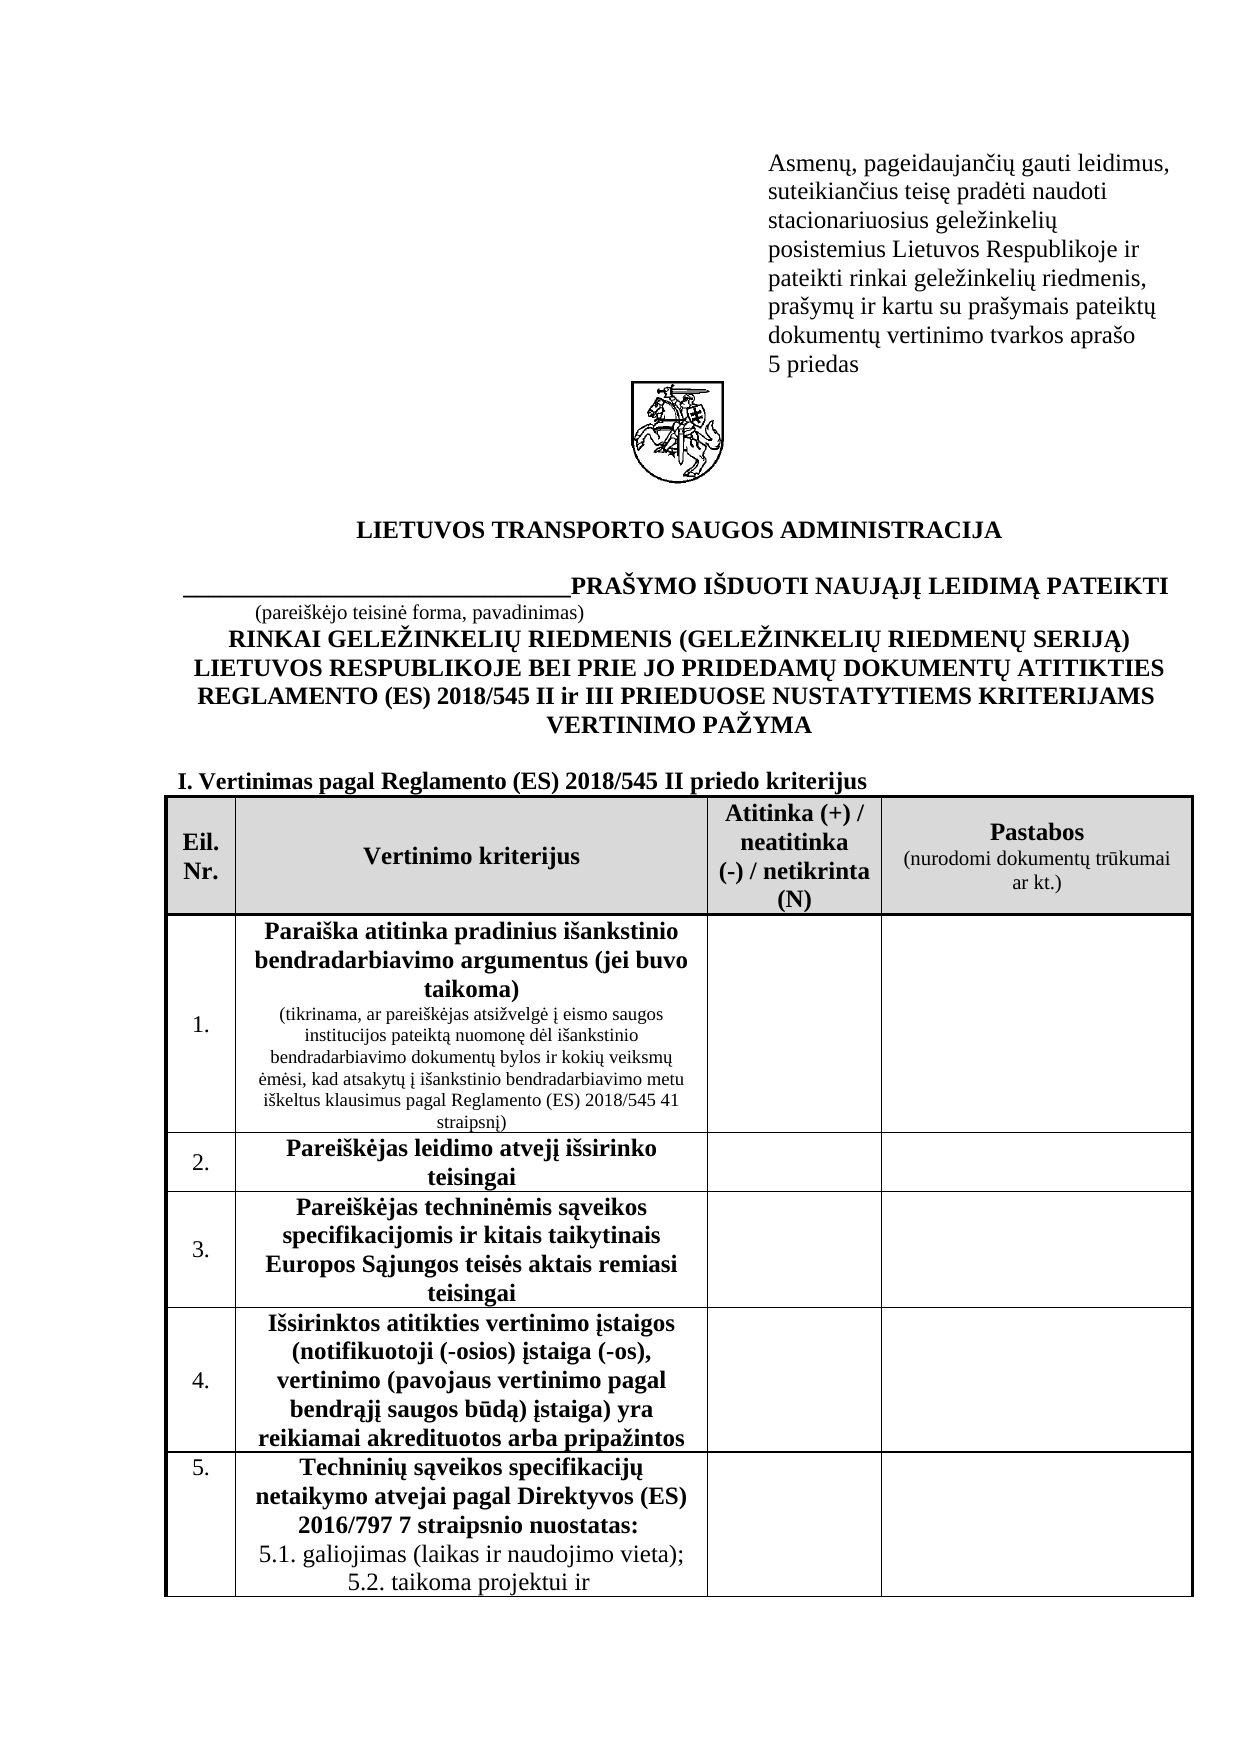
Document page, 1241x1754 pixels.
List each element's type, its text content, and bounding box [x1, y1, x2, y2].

table_header Pastabos (nurodomi dokumentų trūkumai ar kt.) [882, 798, 1191, 913]
table_cell [882, 1133, 1191, 1191]
text suteikiančius teisę pradėti naudoti [768, 176, 1181, 205]
table_cell [882, 916, 1191, 1132]
table_cell [882, 1308, 1191, 1451]
table_cell [708, 916, 881, 1132]
text prašymų ir kartu su prašymais pateiktų [768, 291, 1181, 320]
text dokumentų vertinimo tvarkos aprašo [768, 320, 1181, 349]
text pateikti rinkai geležinkelių riedmenis, [768, 263, 1181, 291]
text stacionariuosius geležinkelių [768, 205, 1181, 234]
table_cell [882, 1453, 1191, 1596]
text 5 priedas [768, 349, 1181, 378]
table_header Atitinka (+) / neatitinka (-) / netikrinta (N) [708, 798, 881, 913]
table_cell 4. [168, 1308, 235, 1451]
text LIETUVOS TRANSPORTO SAUGOS ADMINISTRACIJA [177, 515, 1181, 543]
table_cell [708, 1453, 881, 1596]
text Asmenų, pageidaujančių gauti leidimus, [768, 148, 1181, 176]
table_cell [708, 1308, 881, 1451]
table_cell Paraiška atitinka pradinius išankstinio bendradarbiavimo argumentus (jei buvo taikoma) (tikrinama, ar pareiškėjas atsižvelgė į eismo saugos institucijos pateiktą nuomonę dėl išankstinio bendradarbiavimo dokumentų bylos ir kokių veiksmų ėmėsi, kad atsakytų į išankstinio bendradarbiavimo metu iškeltus klausimus pagal Reglamento (ES) 2018/545 41 straipsnį) [236, 916, 707, 1132]
table_cell [882, 1192, 1191, 1307]
table_cell Techninių sąveikos specifikacijų netaikymo atvejai pagal Direktyvos (ES) 2016/797 7 straipsnio nuostatas: 5.1. galiojimas (laikas ir naudojimo vieta); 5.2. taikoma projektui ir [236, 1453, 707, 1596]
text I. Vertinimas pagal Reglamento (ES) 2018/545 II priedo kriterijus [177, 766, 1181, 795]
text (pareiškėjo teisinė forma, pavadinimas) [177, 600, 1181, 624]
table_cell Pareiškėjas techninėmis sąveikos specifikacijomis ir kitais taikytinais Europos Sąjungos teisės aktais remiasi teisingai [236, 1192, 707, 1307]
table_header Vertinimo kriterijus [236, 798, 707, 913]
text RINKAI GELEŽINKELIŲ RIEDMENIS (GELEŽINKELIŲ RIEDMENŲ SERIJĄ) LIETUVOS RESPUBLIKOJE BEI PRIE JO PRIDEDAMŲ DOKUMENTŲ ATITIKTIES REGLAMENTO (ES) 2018/545 II ir III PRIEDUOSE NUSTATYTIEMS KRITERIJAMS [177, 624, 1181, 710]
table_cell 2. [168, 1133, 235, 1191]
text _______________________________PRAŠYMO IŠDUOTI NAUJĄJĮ LEIDIMĄ PATEIKTI [177, 571, 1181, 600]
text VERTINIMO PAŽYMA [177, 710, 1181, 739]
table_cell [708, 1133, 881, 1191]
table_cell Išsirinktos atitikties vertinimo įstaigos (notifikuotoji (-osios) įstaiga (-os), vertinimo (pavojaus vertinimo pagal bendrąjį saugos būdą) įstaiga) yra reikiamai akredituotos arba pripažintos [236, 1308, 707, 1451]
text posistemius Lietuvos Respublikoje ir [768, 234, 1181, 263]
table_cell [708, 1192, 881, 1307]
table_cell Pareiškėjas leidimo atvejį išsirinko teisingai [236, 1133, 707, 1191]
table_cell 3. [168, 1192, 235, 1307]
table_cell 5. [168, 1453, 235, 1596]
table_header Eil. Nr. [168, 798, 235, 913]
table_cell 1. [168, 916, 235, 1132]
